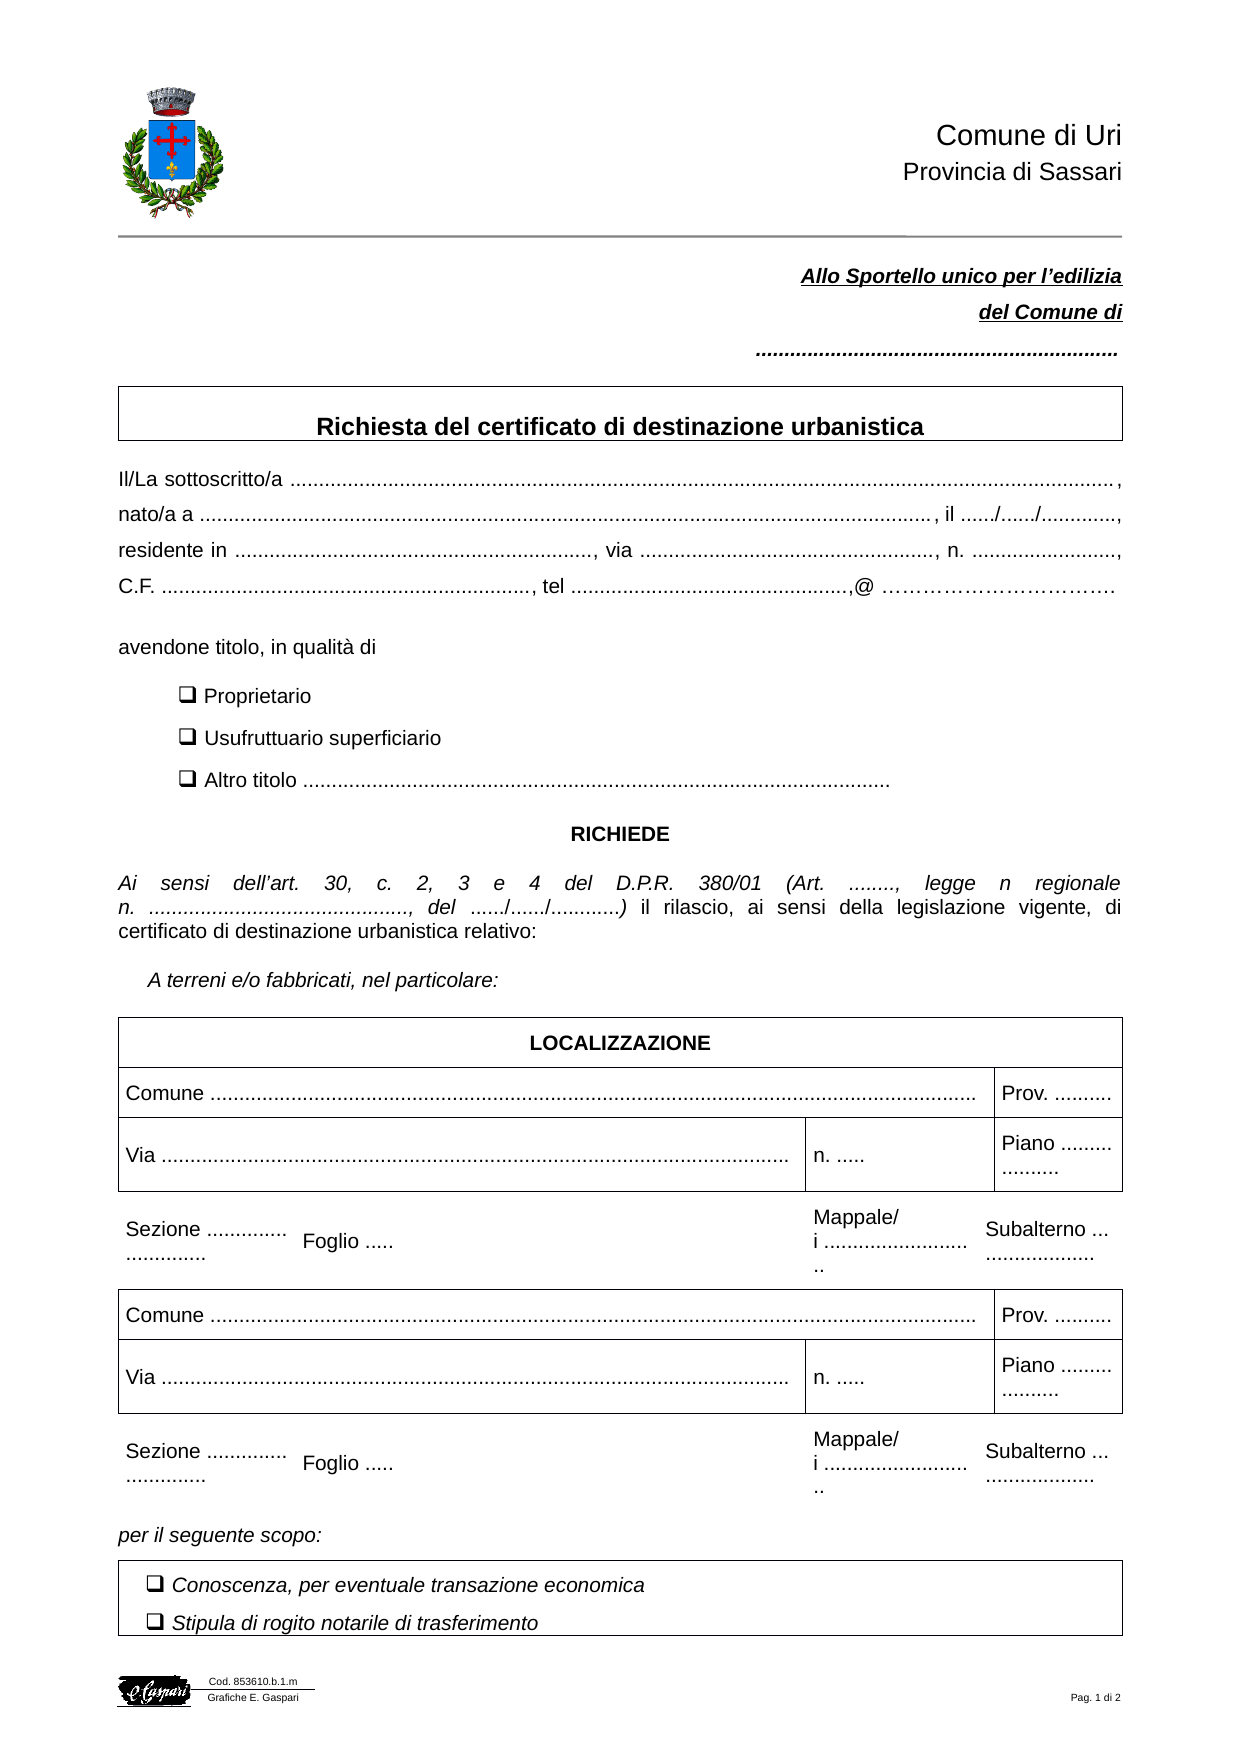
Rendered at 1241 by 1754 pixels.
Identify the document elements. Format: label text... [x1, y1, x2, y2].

table_cell Comune ..................................................................................................................................... [119, 1068, 994, 1117]
text Il/La sottoscritto/a ..............................................................................................................................................., nato/a a ..............................................................................................................................., il ....../....../............., residente in .............................................................., via ..................................................., n. ........................., C.F. ................................................................, tel ................................................,@ ……………………………. [118, 466, 1122, 598]
table_cell Foglio ..... [295, 1414, 806, 1511]
table_cell Via ............................................................................................................. [119, 1340, 805, 1413]
text per il seguente scopo: [118, 1523, 1122, 1547]
text Comune di Uri [224, 118, 1122, 152]
table_cell Prov. .......... [995, 1068, 1122, 1117]
text avendone titolo, in qualità di [118, 635, 1122, 659]
table_cell Foglio ..... [295, 1192, 806, 1289]
table_cell Via ............................................................................................................. [119, 1118, 805, 1191]
table_cell Prov. .......... [995, 1290, 1122, 1339]
table_cell Comune ..................................................................................................................................... [119, 1290, 994, 1339]
text ............................................................... [756, 337, 1122, 361]
table_cell Piano ................... [995, 1118, 1122, 1191]
table_header LOCALIZZAZIONE [119, 1018, 1122, 1067]
picture [117, 1674, 191, 1706]
text Provincia di Sassari [224, 157, 1122, 185]
text  Proprietario [177, 683, 1122, 708]
table_header  Conoscenza, per eventuale transazione economica  Stipula di rogito notarile di trasferimento [119, 1561, 1122, 1635]
text A terreni e/o fabbricati, nel particolare: [148, 968, 1122, 992]
table_cell Subalterno ...................... [978, 1414, 1122, 1511]
picture [122, 87, 224, 219]
table_cell Subalterno ...................... [978, 1192, 1122, 1289]
table_cell Sezione ............................ [118, 1192, 295, 1289]
table_cell n. ..... [806, 1118, 994, 1191]
text Ai sensi dell’art. 30, c. 2, 3 e 4 del D.P.R. 380/01 (Art. ........, legge n regionale n. ............................................., del ....../....../............) il rilascio, ai sensi della legislazione vigente, di certificato di destinazione urbanistica relativo: [118, 871, 1122, 943]
text Allo Sportello unico per l’edilizia [118, 264, 1122, 288]
table_cell Sezione ............................ [118, 1414, 295, 1511]
text RICHIEDE [118, 822, 1122, 846]
table_cell Piano ................... [995, 1340, 1122, 1413]
table_header Richiesta del certificato di destinazione urbanistica [119, 387, 1122, 440]
text  Altro titolo ...................................................................................................... [177, 768, 1122, 792]
table_cell n. ..... [806, 1340, 994, 1413]
table_cell Mappale/i ........................... [806, 1192, 978, 1289]
table_cell Mappale/i ........................... [806, 1414, 978, 1511]
text del Comune di [118, 300, 1122, 324]
text  Usufruttuario superficiario [177, 725, 1122, 750]
